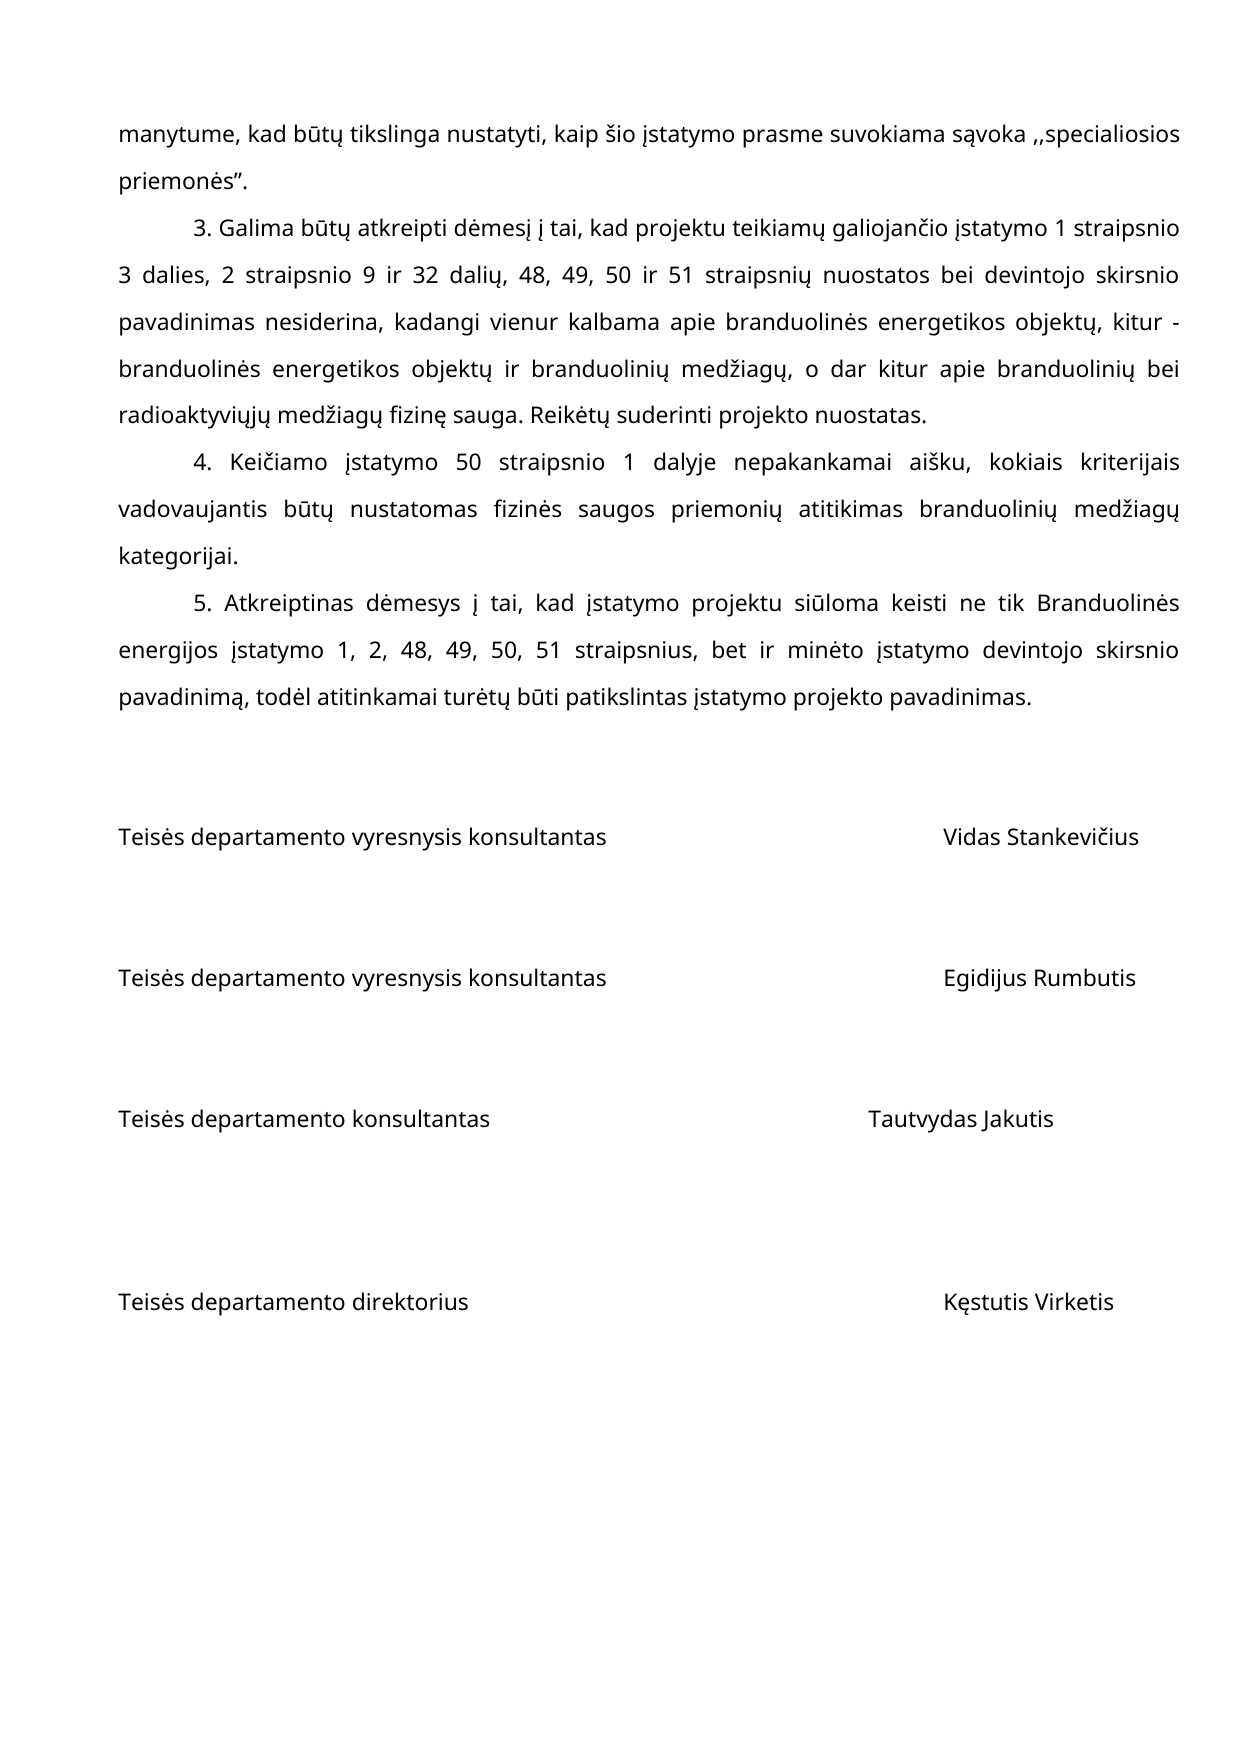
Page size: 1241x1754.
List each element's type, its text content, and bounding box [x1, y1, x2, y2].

text 4. Keičiamo įstatymo 50 straipsnio 1 dalyje nepakankamai aišku, kokiais kriterijais vadovaujantis būtų nustatomas fizinės saugos priemonių atitikimas branduolinių medžiagų kategorijai. [118, 446, 1181, 571]
text 3. Galima būtų atkreipti dėmesį į tai, kad projektu teikiamų galiojančio įstatymo 1 straipsnio 3 dalies, 2 straipsnio 9 ir 32 dalių, 48, 49, 50 ir 51 straipsnių nuostatos bei devintojo skirsnio pavadinimas nesiderina, kadangi vienur kalbama apie branduolinės energetikos objektų, kitur - branduolinės energetikos objektų ir branduolinių medžiagų, o dar kitur apie branduolinių bei radioaktyviųjų medžiagų fizinę sauga. Reikėtų suderinti projekto nuostatas. [118, 212, 1181, 431]
text Teisės departamento vyresnysis konsultantas Egidijus Rumbutis [118, 962, 1181, 993]
text Teisės departamento direktorius Kęstutis Virketis [118, 1286, 1181, 1317]
text manytume, kad būtų tikslinga nustatyti, kaip šio įstatymo prasme suvokiama sąvoka ,,specialiosios priemonės”. [118, 118, 1181, 196]
text 5. Atkreiptinas dėmesys į tai, kad įstatymo projektu siūloma keisti ne tik Branduolinės energijos įstatymo 1, 2, 48, 49, 50, 51 straipsnius, bet ir minėto įstatymo devintojo skirsnio pavadinimą, todėl atitinkamai turėtų būti patikslintas įstatymo projekto pavadinimas. [118, 587, 1181, 712]
text Teisės departamento konsultantas Tautvydas Jakutis [118, 1102, 1181, 1134]
text Teisės departamento vyresnysis konsultantas Vidas Stankevičius [118, 821, 1181, 852]
